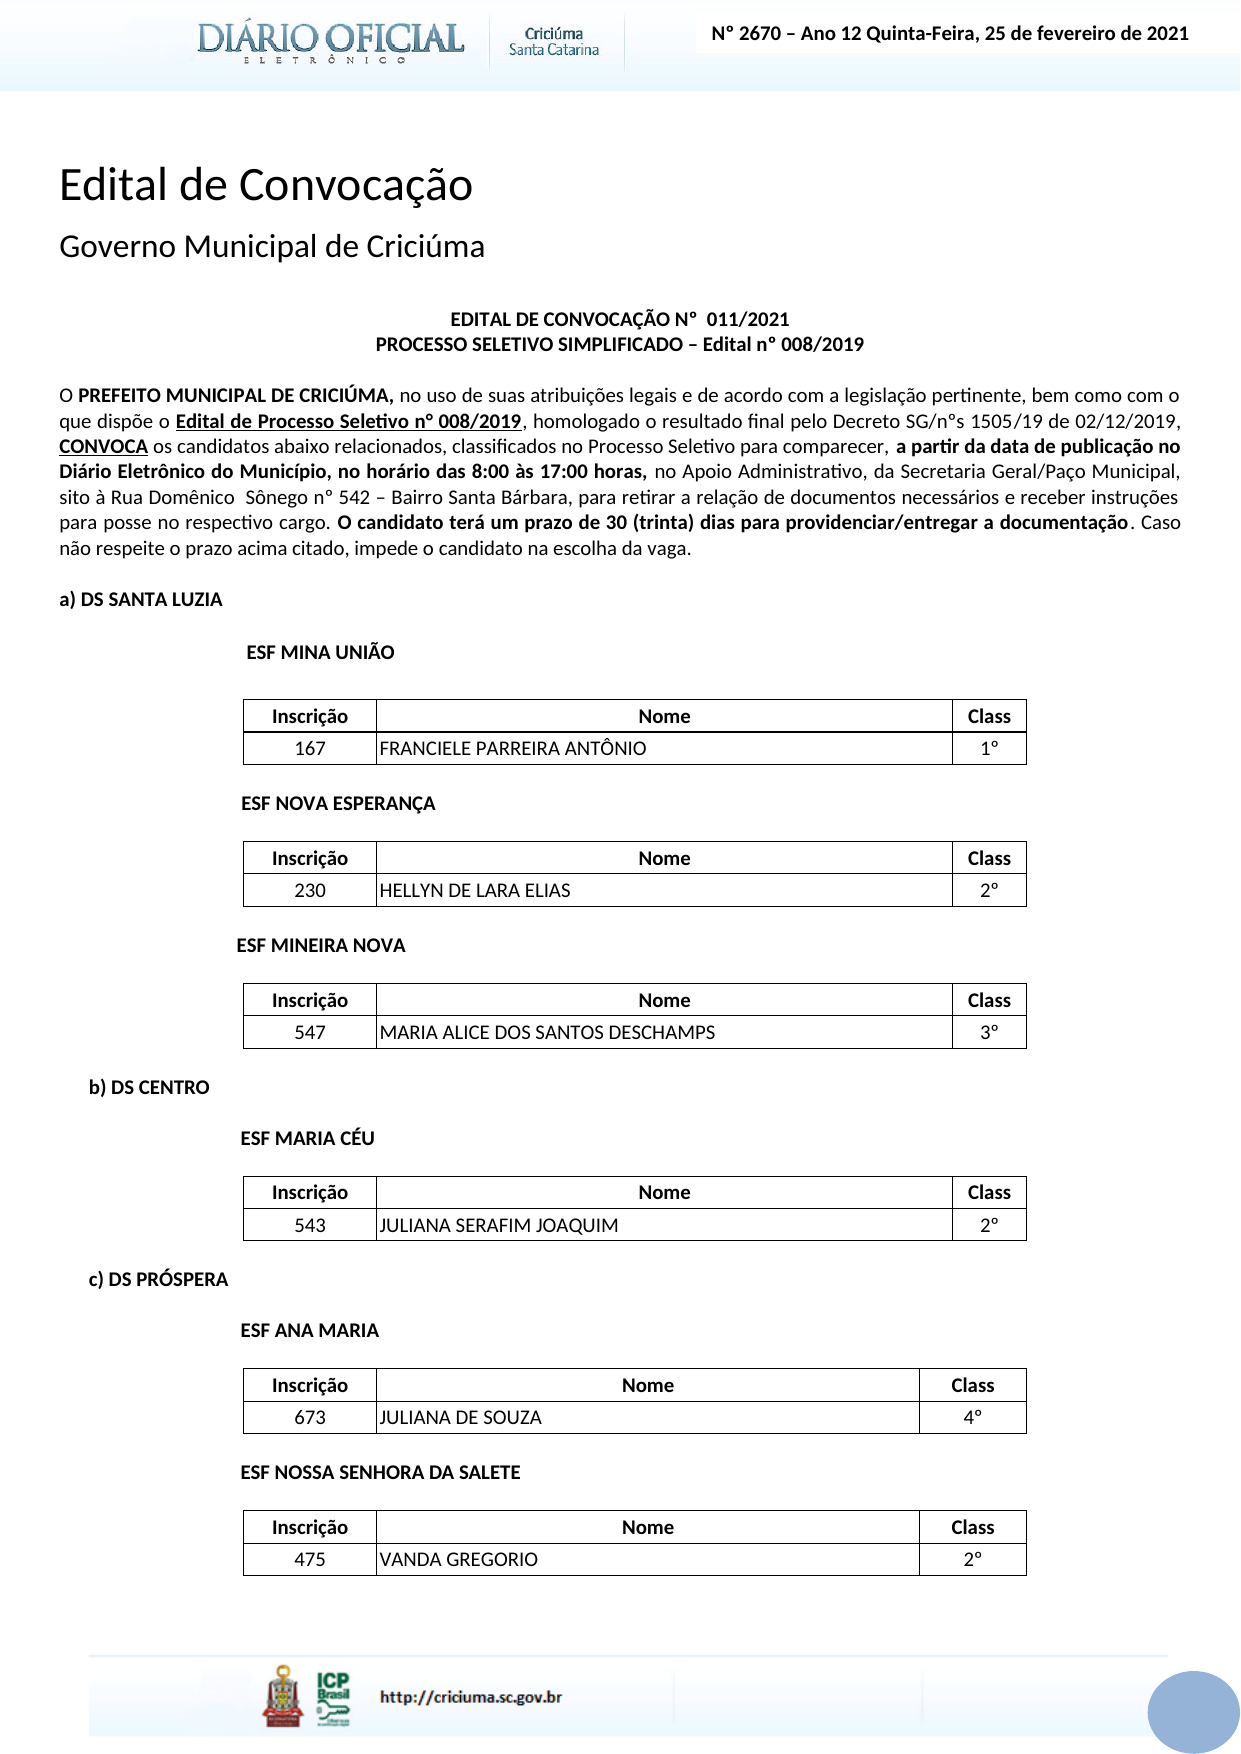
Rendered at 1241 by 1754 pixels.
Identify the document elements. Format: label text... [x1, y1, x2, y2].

text Edital de Convocação [59, 154, 1181, 212]
table_header Class [953, 1177, 1026, 1208]
table_cell 2º [920, 1544, 1026, 1575]
table_header Nome [377, 1177, 952, 1208]
table_cell 1º [953, 733, 1026, 764]
text ESF NOVA ESPERANÇA [89, 790, 1181, 816]
table_cell [953, 668, 1026, 699]
table_header Inscrição [244, 842, 376, 873]
text c) DS PRÓSPERA [89, 1267, 1181, 1292]
table_cell FRANCIELE PARREIRA ANTÔNIO [377, 733, 952, 764]
table_header Nome [377, 1369, 919, 1401]
table_header Class [920, 1369, 1026, 1401]
table_cell 2º [953, 1209, 1026, 1240]
text O PREFEITO MUNICIPAL DE CRICIÚMA, no uso de suas atribuições legais e de acordo com a legislação pertinente, bem como com o que dispõe o Edital de Processo Seletivo n° 008/2019, homologado o resultado final pelo Decreto SG/nºs 1505/19 de 02/12/2019, CONVOCA os candidatos abaixo relacionados, classificados no Processo Seletivo para comparecer, a partir da data de publicação no Diário Eletrônico do Município, no horário das 8:00 às 17:00 horas, no Apoio Administrativo, da Secretaria Geral/Paço Municipal, sito à Rua Domênico Sônego nº 542 – Bairro Santa Bárbara, para retirar a relação de documentos necessários e receber instruções para posse no respectivo cargo. O candidato terá um prazo de 30 (trinta) dias para providenciar/entregar a documentação. Caso não respeite o prazo acima citado, impede o candidato na escolha da vaga. [59, 382, 1181, 560]
text ESF MARIA CÉU [89, 1125, 1181, 1150]
table_cell 4º [920, 1402, 1026, 1433]
table_header Nome [377, 842, 952, 873]
table_header Class [953, 984, 1026, 1015]
table_header Nome [377, 984, 952, 1015]
table_cell JULIANA SERAFIM JOAQUIM [377, 1209, 952, 1240]
table_header ESF MINA UNIÃO [244, 611, 952, 668]
table_header [953, 611, 1026, 668]
table_header Class [920, 1511, 1026, 1542]
table_cell Class [953, 700, 1026, 731]
table_cell 543 [244, 1209, 376, 1240]
text ESF ANA MARIA [89, 1317, 1181, 1343]
text EDITAL DE CONVOCAÇÃO Nº 011/2021 [59, 306, 1181, 332]
table_header Inscrição [244, 984, 376, 1015]
table_cell [244, 668, 952, 699]
table_header Class [953, 842, 1026, 873]
table_cell Inscrição [244, 700, 376, 731]
table_cell 673 [244, 1402, 376, 1433]
text ESF NOSSA SENHORA DA SALETE [89, 1459, 1181, 1485]
table_cell HELLYN DE LARA ELIAS [377, 874, 952, 906]
table_header Nome [377, 1511, 919, 1542]
table_cell VANDA GREGORIO [377, 1544, 919, 1575]
text a) DS SANTA LUZIA [59, 586, 1181, 611]
text Governo Municipal de Criciúma [59, 225, 1181, 266]
text ESF MINEIRA NOVA [89, 932, 1181, 957]
table_cell Nome [377, 700, 952, 731]
table_cell 3º [953, 1016, 1026, 1047]
table_cell 2º [953, 874, 1026, 906]
table_cell MARIA ALICE DOS SANTOS DESCHAMPS [377, 1016, 952, 1047]
text b) DS CENTRO [89, 1074, 1181, 1099]
table_header Inscrição [244, 1177, 376, 1208]
table_cell 475 [244, 1544, 376, 1575]
table_header Inscrição [244, 1511, 376, 1542]
table_cell 547 [244, 1016, 376, 1047]
table_header Inscrição [244, 1369, 376, 1401]
table_cell JULIANA DE SOUZA [377, 1402, 919, 1433]
text PROCESSO SELETIVO SIMPLIFICADO – Edital nº 008/2019 [59, 332, 1181, 357]
table_cell 230 [244, 874, 376, 906]
table_cell 167 [244, 733, 376, 764]
